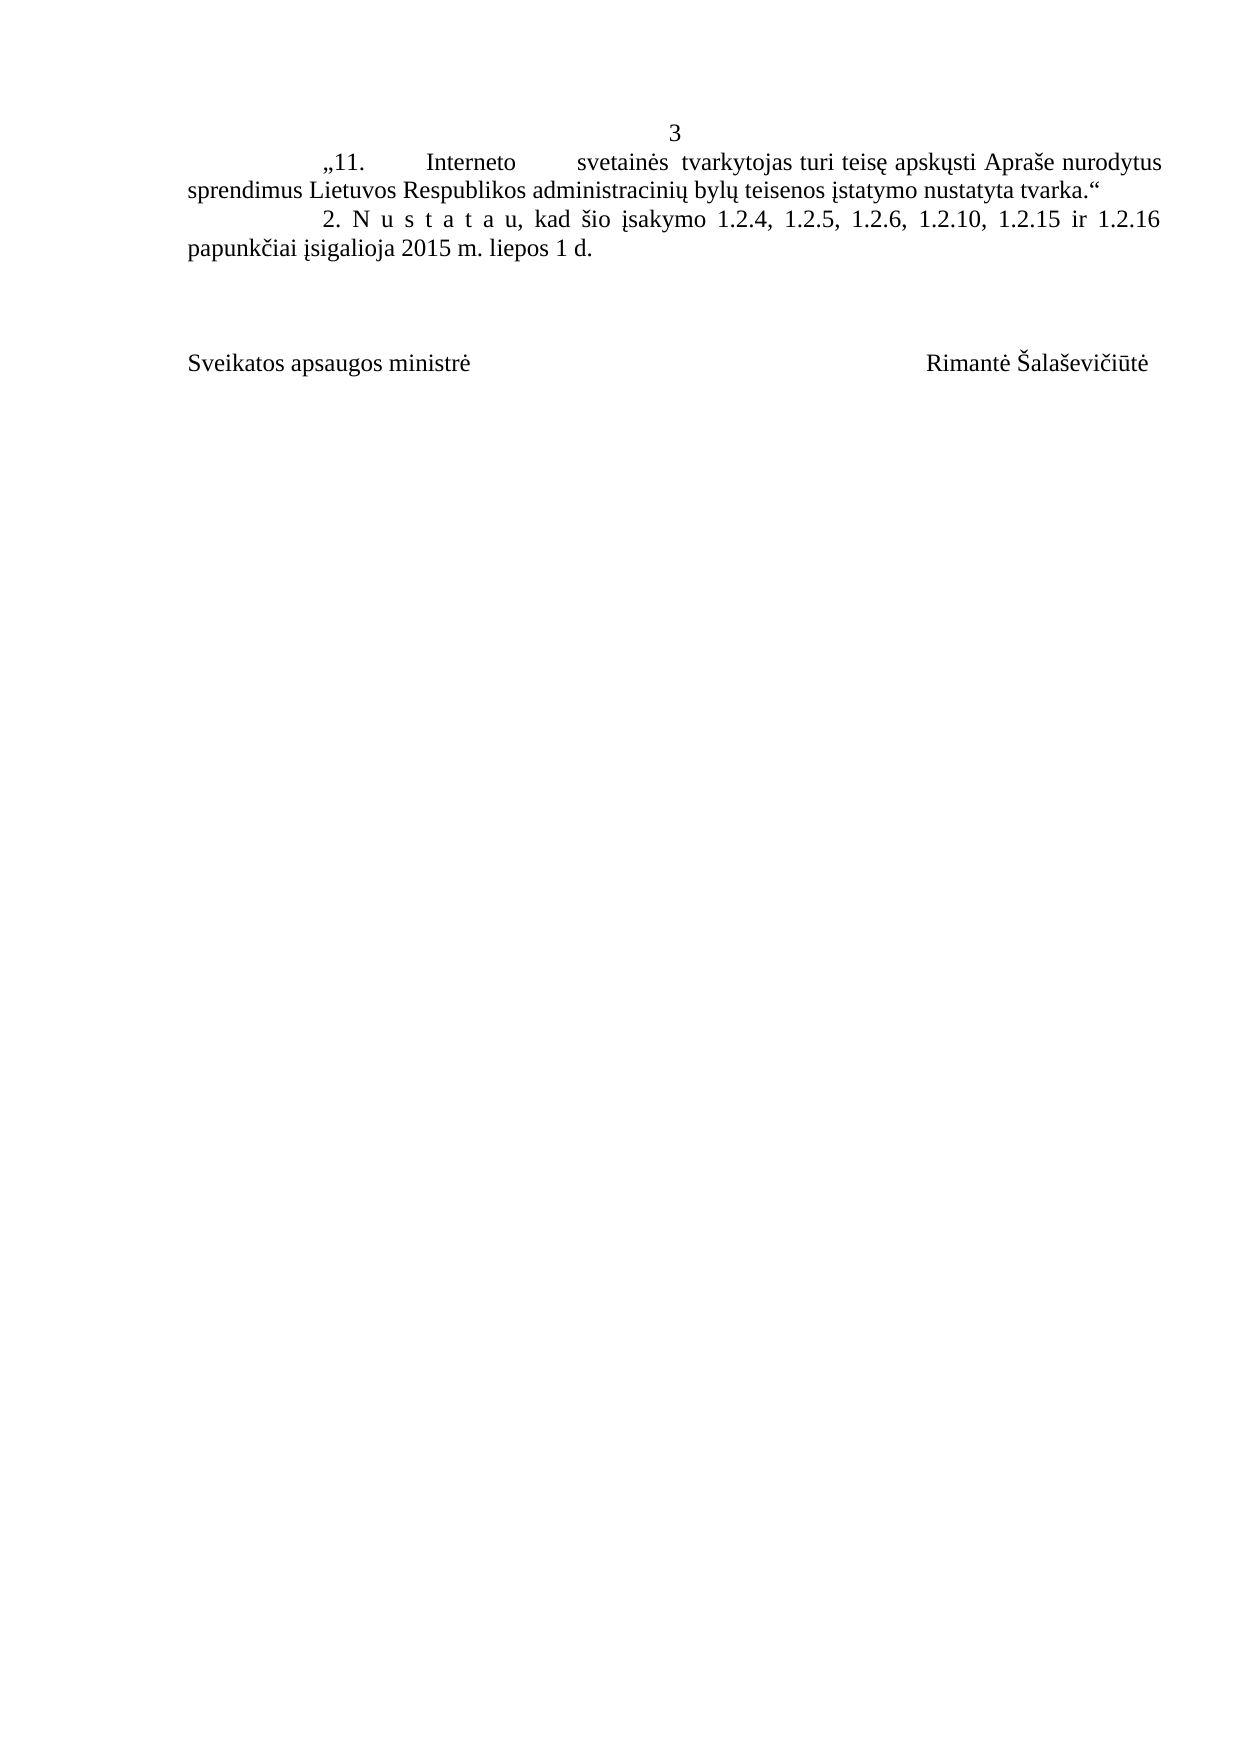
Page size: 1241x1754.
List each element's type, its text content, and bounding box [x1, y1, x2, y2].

text Sveikatos apsaugos ministrė Rimantė Šalaševičiūtė [187, 348, 1162, 377]
text „11. Interneto svetainės tvarkytojas turi teisę apskųsti Apraše nurodytus sprendimus Lietuvos Respublikos administracinių bylų teisenos įstatymo nustatyta tvarka.“ [187, 147, 1162, 204]
text 2. N u s t a t a u, kad šio įsakymo 1.2.4, 1.2.5, 1.2.6, 1.2.10, 1.2.15 ir 1.2.16 papunkčiai įsigalioja 2015 m. liepos 1 d. [187, 204, 1162, 262]
